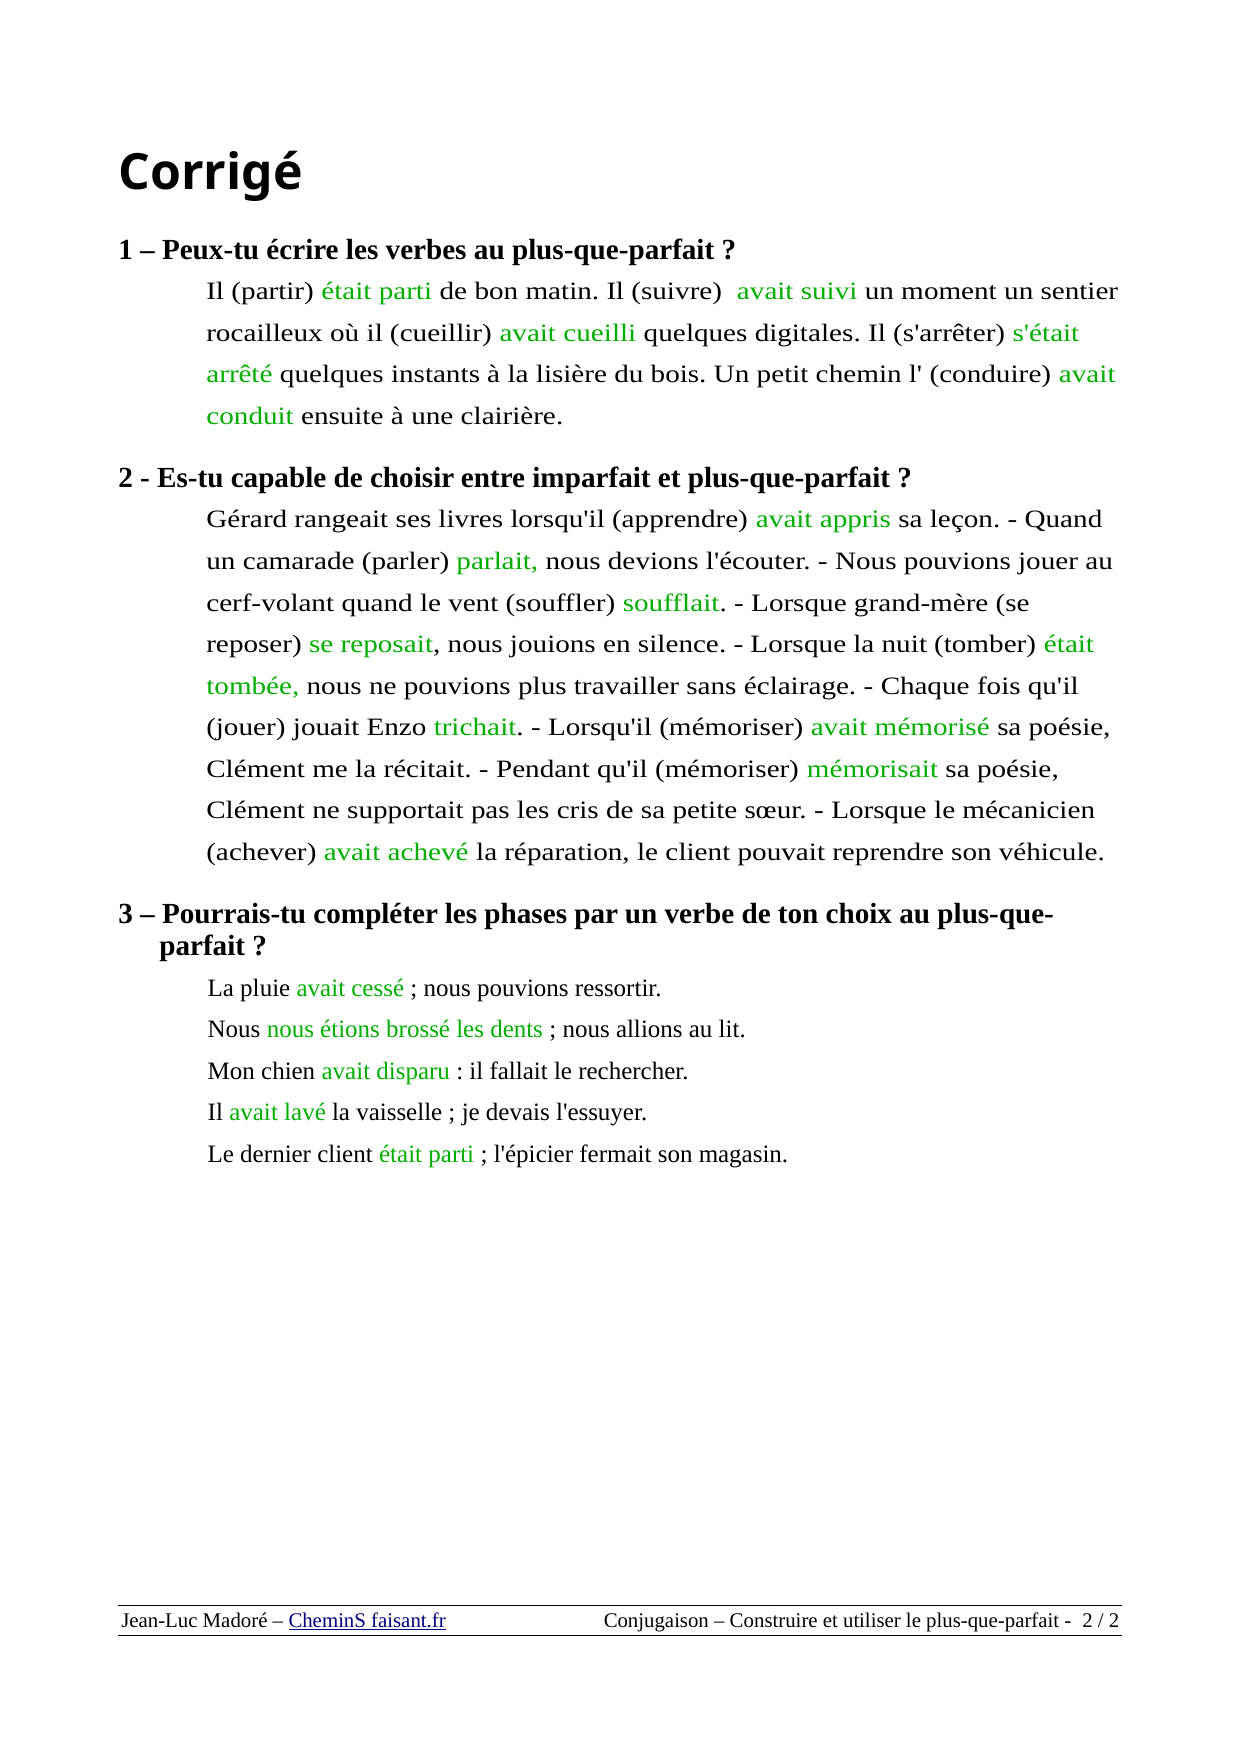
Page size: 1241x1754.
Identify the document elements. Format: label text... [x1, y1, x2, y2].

text Mon chien avait disparu : il fallait le rechercher. [207, 1057, 1122, 1084]
text La pluie avait cessé ; nous pouvions ressortir. [207, 974, 1122, 1001]
text Corrigé [118, 136, 1122, 204]
text Il avait lavé la vaisselle ; je devais l'essuyer. [207, 1098, 1122, 1126]
text Le dernier client était parti ; l'épicier fermait son magasin. [207, 1140, 1122, 1168]
text 2 - Es-tu capable de choisir entre imparfait et plus-que-parfait ? [118, 461, 1122, 494]
text Gérard rangeait ses livres lorsqu'il (apprendre) avait appris sa leçon. - Quand un camarade (parler) parlait, nous devions l'écouter. - Nous pouvions jouer au cerf-volant quand le vent (souffler) soufflait. - Lorsque grand-mère (se reposer) se reposait, nous jouions en silence. - Lorsque la nuit (tomber) était tombée, nous ne pouvions plus travailler sans éclairage. - Chaque fois qu'il (jouer) jouait Enzo trichait. - Lorsqu'il (mémoriser) avait mémorisé sa poésie, Clément me la récitait. - Pendant qu'il (mémoriser) mémorisait sa poésie, Clément ne supportait pas les cris de sa petite sœur. - Lorsque le mécanicien (achever) avait achevé la réparation, le client pouvait reprendre son véhicule. [206, 506, 1122, 866]
text 3 – Pourrais-tu compléter les phases par un verbe de ton choix au plus-que-parfait ? [118, 897, 1122, 962]
text 1 – Peux-tu écrire les verbes au plus-que-parfait ? [118, 233, 1122, 266]
text Il (partir) était parti de bon matin. Il (suivre) avait suivi un moment un sentier rocailleux où il (cueillir) avait cueilli quelques digitales. Il (s'arrêter) s'était arrêté quelques instants à la lisière du bois. Un petit chemin l' (conduire) avait conduit ensuite à une clairière. [206, 277, 1122, 430]
text Nous nous étions brossé les dents ; nous allions au lit. [207, 1015, 1122, 1043]
